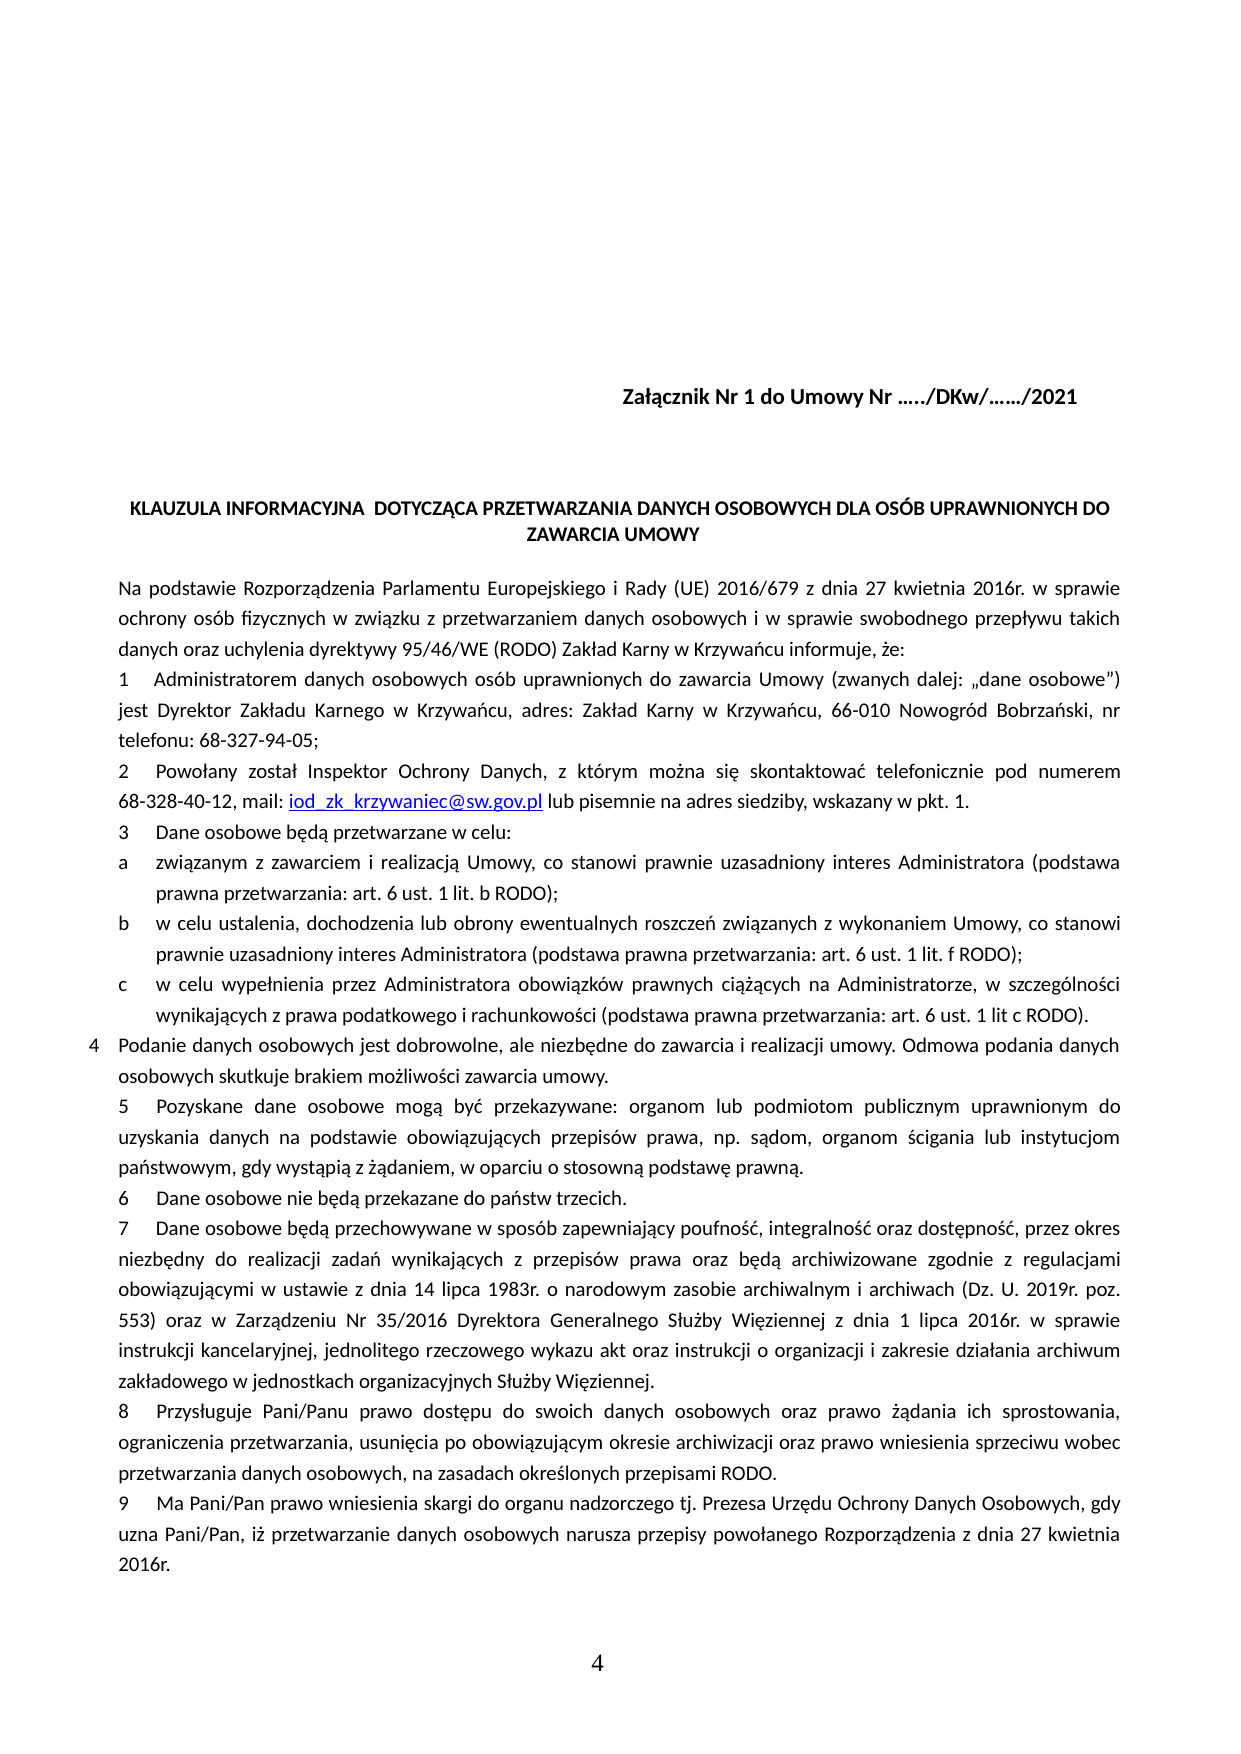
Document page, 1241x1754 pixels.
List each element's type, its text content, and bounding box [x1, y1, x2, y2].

list Dane osobowe będą przetwarzane w celu: [118, 815, 1122, 845]
list Powołany został Inspektor Ochrony Danych, z którym można się skontaktować telefonicznie pod numerem 68-328-40-12, mail: iod_zk_krzywaniec@sw.gov.pl lub pisemnie na adres siedziby, wskazany w pkt. 1. [118, 754, 1122, 815]
list Pozyskane dane osobowe mogą być przekazywane: organom lub podmiotom publicznym uprawnionym do uzyskania danych na podstawie obowiązujących przepisów prawa, np. sądom, organom ścigania lub instytucjom państwowym, gdy wystąpią z żądaniem, w oparciu o stosowną podstawę prawną. [118, 1089, 1122, 1181]
list Dane osobowe będą przechowywane w sposób zapewniający poufność, integralność oraz dostępność, przez okres niezbędny do realizacji zadań wynikających z przepisów prawa oraz będą archiwizowane zgodnie z regulacjami obowiązującymi w ustawie z dnia 14 lipca 1983r. o narodowym zasobie archiwalnym i archiwach (Dz. U. 2019r. poz. 553) oraz w Zarządzeniu Nr 35/2016 Dyrektora Generalnego Służby Więziennej z dnia 1 lipca 2016r. w sprawie instrukcji kancelaryjnej, jednolitego rzeczowego wykazu akt oraz instrukcji o organizacji i zakresie działania archiwum zakładowego w jednostkach organizacyjnych Służby Więziennej. [118, 1211, 1122, 1394]
list w celu wypełnienia przez Administratora obowiązków prawnych ciążących na Administratorze, w szczególności wynikających z prawa podatkowego i rachunkowości (podstawa prawna przetwarzania: art. 6 ust. 1 lit c RODO). [118, 967, 1122, 1028]
list Ma Pani/Pan prawo wniesienia skargi do organu nadzorczego tj. Prezesa Urzędu Ochrony Danych Osobowych, gdy uzna Pani/Pan, iż przetwarzanie danych osobowych narusza przepisy powołanego Rozporządzenia z dnia 27 kwietnia 2016r. [118, 1486, 1122, 1578]
list Dane osobowe nie będą przekazane do państw trzecich. [118, 1181, 1122, 1211]
text KLAUZULA INFORMACYJNA DOTYCZĄCA PRZETWARZANIA DANYCH OSOBOWYCH DLA OSÓB UPRAWNIONYCH DO ZAWARCIA UMOWY [118, 496, 1122, 546]
list Podanie danych osobowych jest dobrowolne, ale niezbędne do zawarcia i realizacji umowy. Odmowa podania danych osobowych skutkuje brakiem możliwości zawarcia umowy. [88, 1028, 1122, 1089]
list Administratorem danych osobowych osób uprawnionych do zawarcia Umowy (zwanych dalej: „dane osobowe”) jest Dyrektor Zakładu Karnego w Krzywańcu, adres: Zakład Karny w Krzywańcu, 66-010 Nowogród Bobrzański, nr telefonu: 68-327-94-05; [118, 662, 1122, 754]
list związanym z zawarciem i realizacją Umowy, co stanowi prawnie uzasadniony interes Administratora (podstawa prawna przetwarzania: art. 6 ust. 1 lit. b RODO); [118, 845, 1122, 906]
list w celu ustalenia, dochodzenia lub obrony ewentualnych roszczeń związanych z wykonaniem Umowy, co stanowi prawnie uzasadniony interes Administratora (podstawa prawna przetwarzania: art. 6 ust. 1 lit. f RODO); [118, 906, 1122, 967]
text Na podstawie Rozporządzenia Parlamentu Europejskiego i Rady (UE) 2016/679 z dnia 27 kwietnia 2016r. w sprawie ochrony osób fizycznych w związku z przetwarzaniem danych osobowych i w sprawie swobodnego przepływu takich danych oraz uchylenia dyrektywy 95/46/WE (RODO) Zakład Karny w Krzywańcu informuje, że: [118, 571, 1122, 662]
list Przysługuje Pani/Panu prawo dostępu do swoich danych osobowych oraz prawo żądania ich sprostowania, ograniczenia przetwarzania, usunięcia po obowiązującym okresie archiwizacji oraz prawo wniesienia sprzeciwu wobec przetwarzania danych osobowych, na zasadach określonych przepisami RODO. [118, 1394, 1122, 1486]
text Załącznik Nr 1 do Umowy Nr …../DKw/……/2021 [118, 382, 1122, 411]
